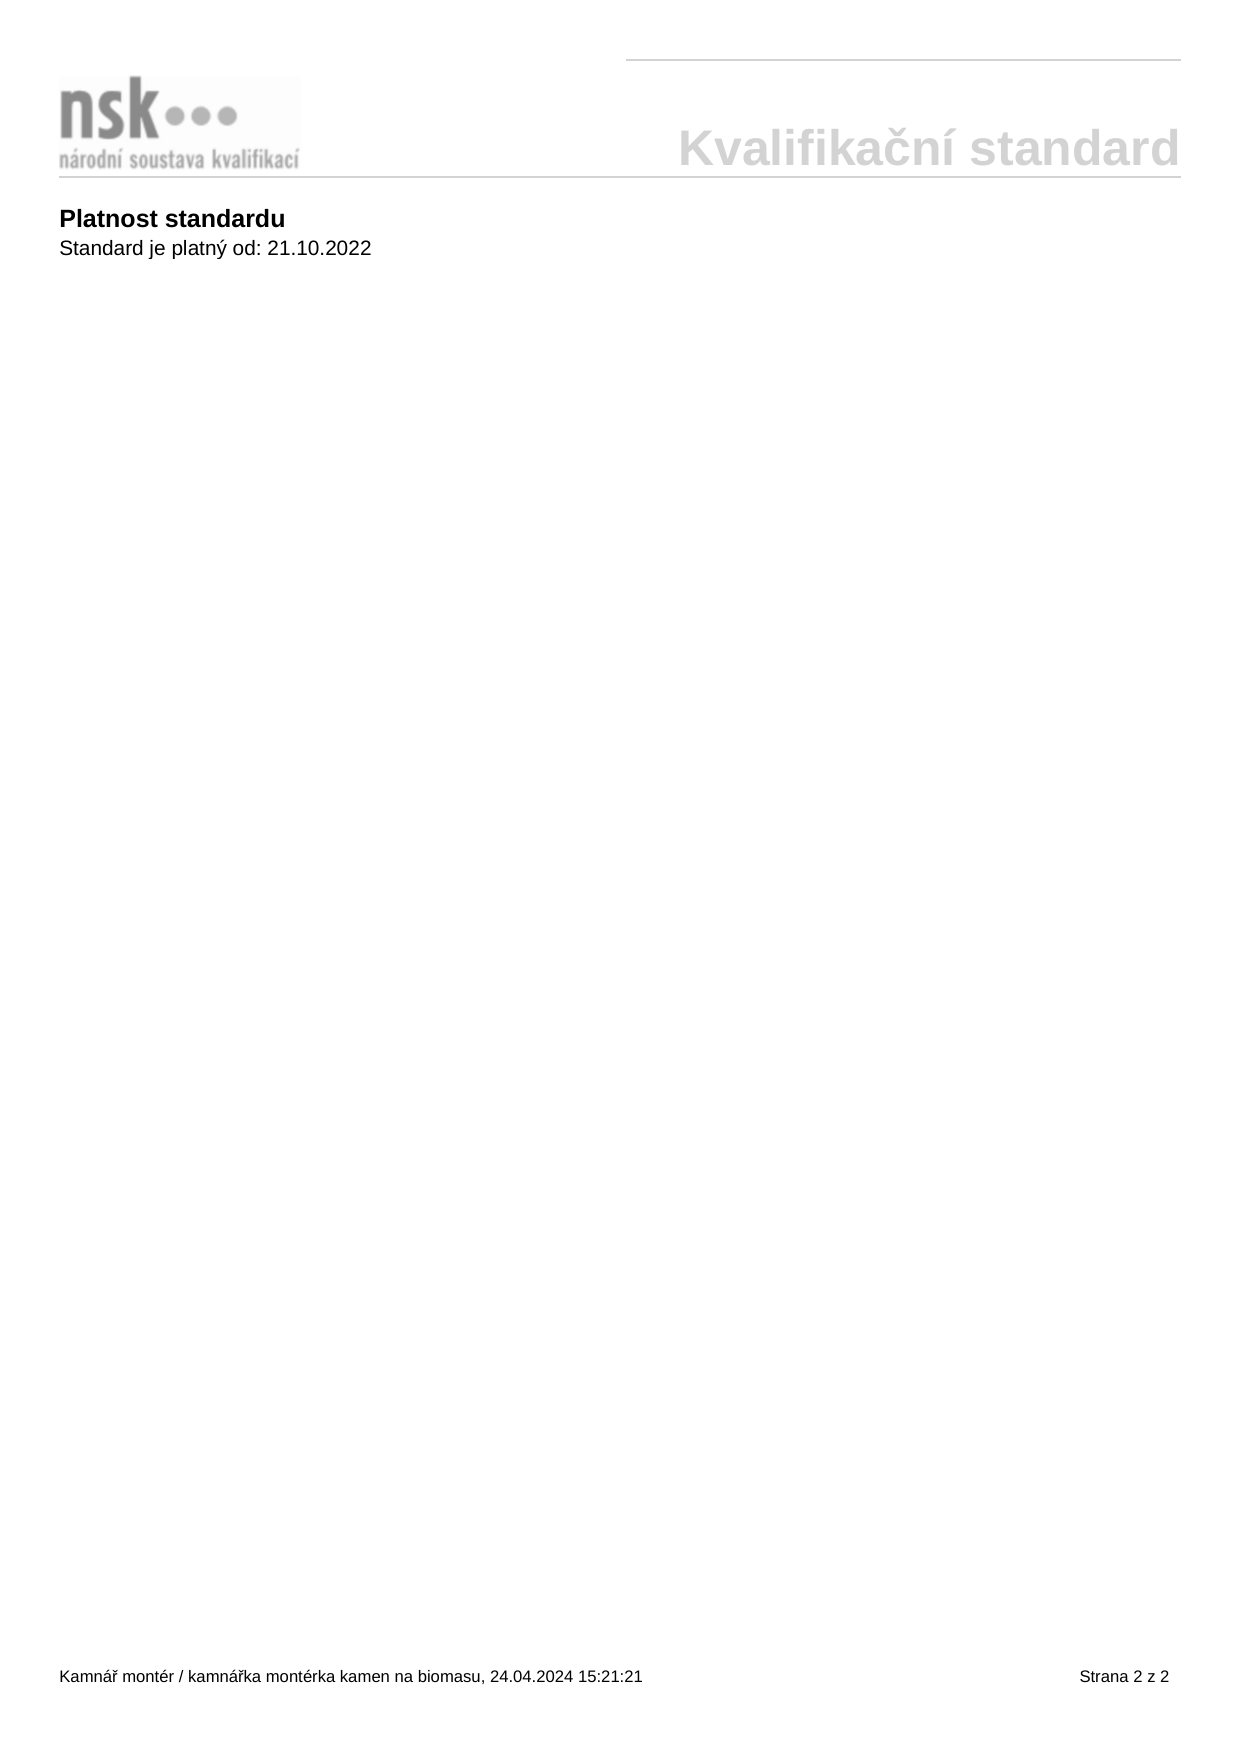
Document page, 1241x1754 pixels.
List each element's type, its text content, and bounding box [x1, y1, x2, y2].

table_cell [59, 259, 483, 559]
table_cell [1093, 559, 1169, 859]
table_cell [620, 1159, 626, 1409]
table_cell [1169, 194, 1181, 200]
table_cell [1169, 559, 1181, 859]
table_cell Standard je platný od: 21.10.2022 [59, 236, 1181, 259]
table_cell [626, 1159, 862, 1409]
table_cell [621, 59, 626, 170]
table_cell [626, 1409, 862, 1658]
table_cell [1169, 1658, 1181, 1694]
picture [58, 59, 621, 171]
table_cell [484, 559, 620, 859]
table_cell [59, 171, 483, 176]
table_cell [620, 259, 626, 559]
table_cell [862, 1409, 1093, 1658]
table_cell [1169, 1409, 1181, 1658]
table_cell [1093, 859, 1169, 1159]
table_cell [484, 1159, 620, 1409]
table_cell [626, 194, 862, 200]
table_cell Platnost standardu [59, 200, 1181, 236]
table_cell Kvalifikační standard [626, 61, 1181, 176]
table_cell [862, 194, 1093, 200]
table_cell [59, 1159, 483, 1409]
table_cell [626, 259, 862, 559]
table_cell [484, 859, 620, 1159]
table_cell [59, 178, 1181, 194]
table_cell [484, 259, 620, 559]
table_cell [1093, 1409, 1169, 1658]
table_cell [862, 259, 1093, 559]
table_cell [59, 859, 483, 1159]
table_cell [59, 559, 483, 859]
table_cell [484, 1409, 620, 1658]
table_cell Kamnář montér / kamnářka montérka kamen na biomasu, 24.04.2024 15:21:21 [59, 1658, 862, 1694]
table_cell [1093, 259, 1169, 559]
table_cell [620, 559, 626, 859]
table_cell [626, 859, 862, 1159]
table_cell [1169, 1159, 1181, 1409]
table_cell [484, 171, 620, 176]
table_cell [626, 559, 862, 859]
table_cell [1093, 194, 1169, 200]
table_cell [1169, 259, 1181, 559]
table_cell [620, 1409, 626, 1658]
table_cell [862, 859, 1093, 1159]
table_cell [59, 194, 483, 200]
table_cell [620, 859, 626, 1159]
table_cell [59, 1409, 483, 1658]
table_cell [862, 559, 1093, 859]
table_cell [484, 194, 620, 200]
table_cell [1093, 1159, 1169, 1409]
table_cell Strana 2 z 2 [862, 1658, 1169, 1694]
table_cell [1169, 859, 1181, 1159]
table_cell [862, 1159, 1093, 1409]
